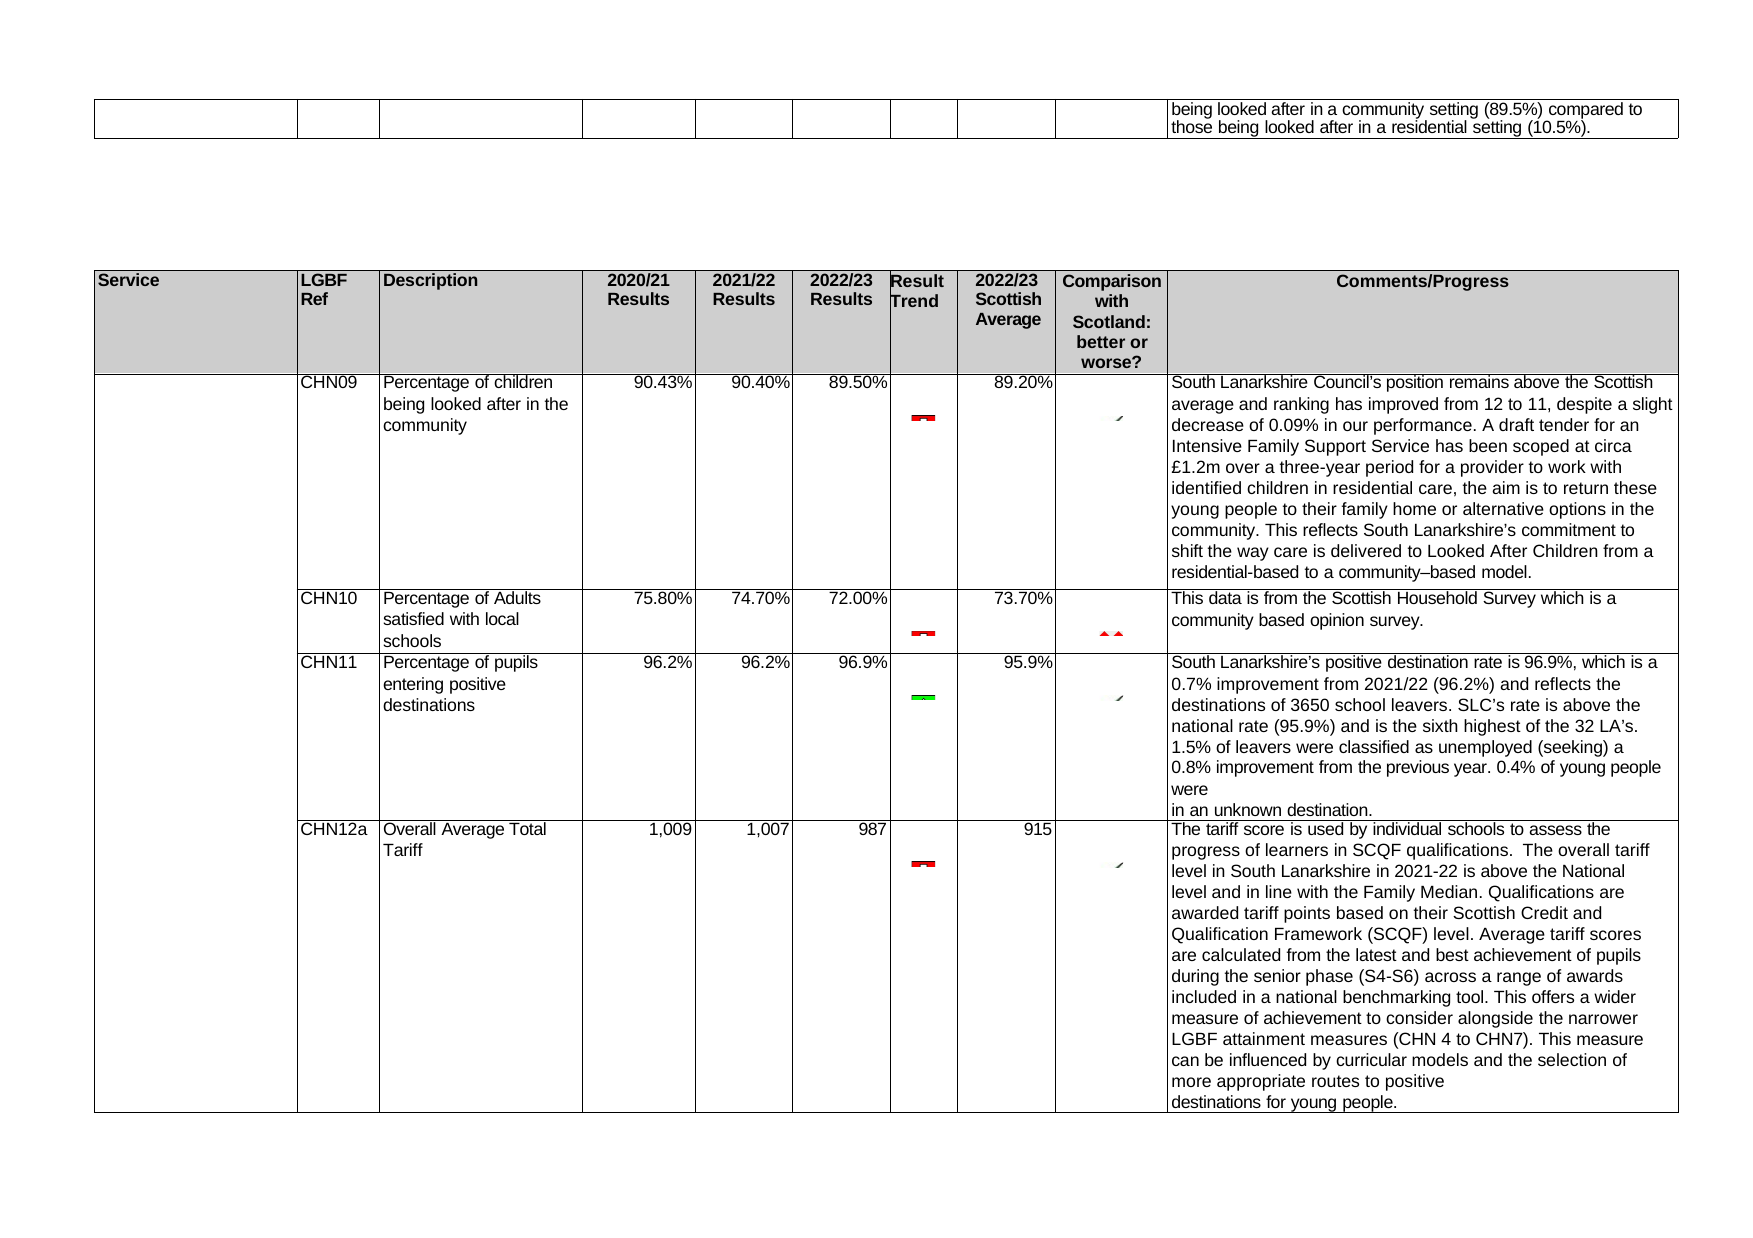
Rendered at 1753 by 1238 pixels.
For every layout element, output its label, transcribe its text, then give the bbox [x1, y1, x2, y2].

table_cell CHN09 [298, 375, 379, 589]
table_cell [95, 375, 297, 1112]
table_cell Percentage of children being looked after in the community [380, 375, 582, 589]
table_cell This data is from the Scottish Household Survey which is a community based opinion survey. [1168, 590, 1678, 653]
table_cell [1056, 654, 1167, 820]
table_cell Overall Average Total Tariff [380, 821, 582, 1112]
table_cell [891, 654, 957, 820]
table_cell The tariff score is used by individual schools to assess the progress of learners in SCQF qualifications. The overall tariff level in South Lanarkshire in 2021-22 is above the National level and in line with the Family Median. Qualifications are awarded tariff points based on their Scottish Credit and Qualification Framework (SCQF) level. Average tariff scores are calculated from the latest and best achievement of pupils during the senior phase (S4-S6) across a range of awards included in a national benchmarking tool. This offers a wider measure of achievement to consider alongside the narrower LGBF attainment measures (CHN 4 to CHN7). This measure can be influenced by curricular models and the selection of more appropriate routes to positive destinations for young people. [1168, 821, 1678, 1112]
table_cell CHN12a [298, 821, 379, 1112]
table_header Comparison with Scotland: better or worse? [1056, 271, 1167, 373]
table_header 2021/22 Results [696, 271, 792, 373]
table_cell [793, 100, 890, 138]
table_cell South Lanarkshire’s positive destination rate is 96.9%, which is a 0.7% improvement from 2021/22 (96.2%) and reflects the destinations of 3650 school leavers. SLC’s rate is above the national rate (95.9%) and is the sixth highest of the 32 LA’s. 1.5% of leavers were classified as unemployed (seeking) a 0.8% improvement from the previous year. 0.4% of young people were in an unknown destination. [1168, 654, 1678, 820]
table_cell 987 [793, 821, 890, 1112]
table_cell 915 [958, 821, 1055, 1112]
table_cell [95, 100, 297, 138]
table_cell [891, 375, 957, 589]
table_header 2022/23 Scottish Average [958, 271, 1055, 373]
table_cell [1056, 375, 1167, 589]
table_header Service [95, 271, 297, 373]
table_cell being looked after in a community setting (89.5%) compared to those being looked after in a residential setting (10.5%). [1168, 100, 1678, 138]
table_cell 74.70% [696, 590, 792, 653]
table_cell Percentage of pupils entering positive destinations [380, 654, 582, 820]
table_cell [696, 100, 792, 138]
table_cell 95.9% [958, 654, 1055, 820]
table_cell [380, 100, 582, 138]
table_header Description [380, 271, 582, 373]
table_cell 73.70% [958, 590, 1055, 653]
table_cell [891, 821, 957, 1112]
table_cell 75.80% [583, 590, 695, 653]
table_header LGBF Ref [298, 271, 379, 373]
table_cell South Lanarkshire Council’s position remains above the Scottish average and ranking has improved from 12 to 11, despite a slight decrease of 0.09% in our performance. A draft tender for an Intensive Family Support Service has been scoped at circa £1.2m over a three-year period for a provider to work with identified children in residential care, the aim is to return these young people to their family home or alternative options in the community. This reflects South Lanarkshire’s commitment to shift the way care is delivered to Looked After Children from a residential-based to a community–based model. [1168, 375, 1678, 589]
table_cell [1056, 590, 1167, 653]
table_cell CHN11 [298, 654, 379, 820]
table_header Comments/Progress [1168, 271, 1678, 373]
table_cell 89.50% [793, 375, 890, 589]
table_header 2022/23 Results [793, 271, 890, 373]
table_cell CHN10 [298, 590, 379, 653]
table_cell 90.43% [583, 375, 695, 589]
table_cell 89.20% [958, 375, 1055, 589]
table_cell 96.9% [793, 654, 890, 820]
table_cell [891, 590, 957, 653]
table_cell [583, 100, 695, 138]
table_cell 1,009 [583, 821, 695, 1112]
table_cell 90.40% [696, 375, 792, 589]
table_cell [1056, 100, 1167, 138]
table_cell [958, 100, 1055, 138]
table_cell 1,007 [696, 821, 792, 1112]
table_header Result Trend [891, 271, 957, 373]
table_header 2020/21 Results [583, 271, 695, 373]
table_cell [1056, 821, 1167, 1112]
table_cell 96.2% [696, 654, 792, 820]
table_cell [891, 100, 957, 138]
table_cell 96.2% [583, 654, 695, 820]
table_cell Percentage of Adults satisfied with local schools [380, 590, 582, 653]
table_cell [298, 100, 379, 138]
table_cell 72.00% [793, 590, 890, 653]
